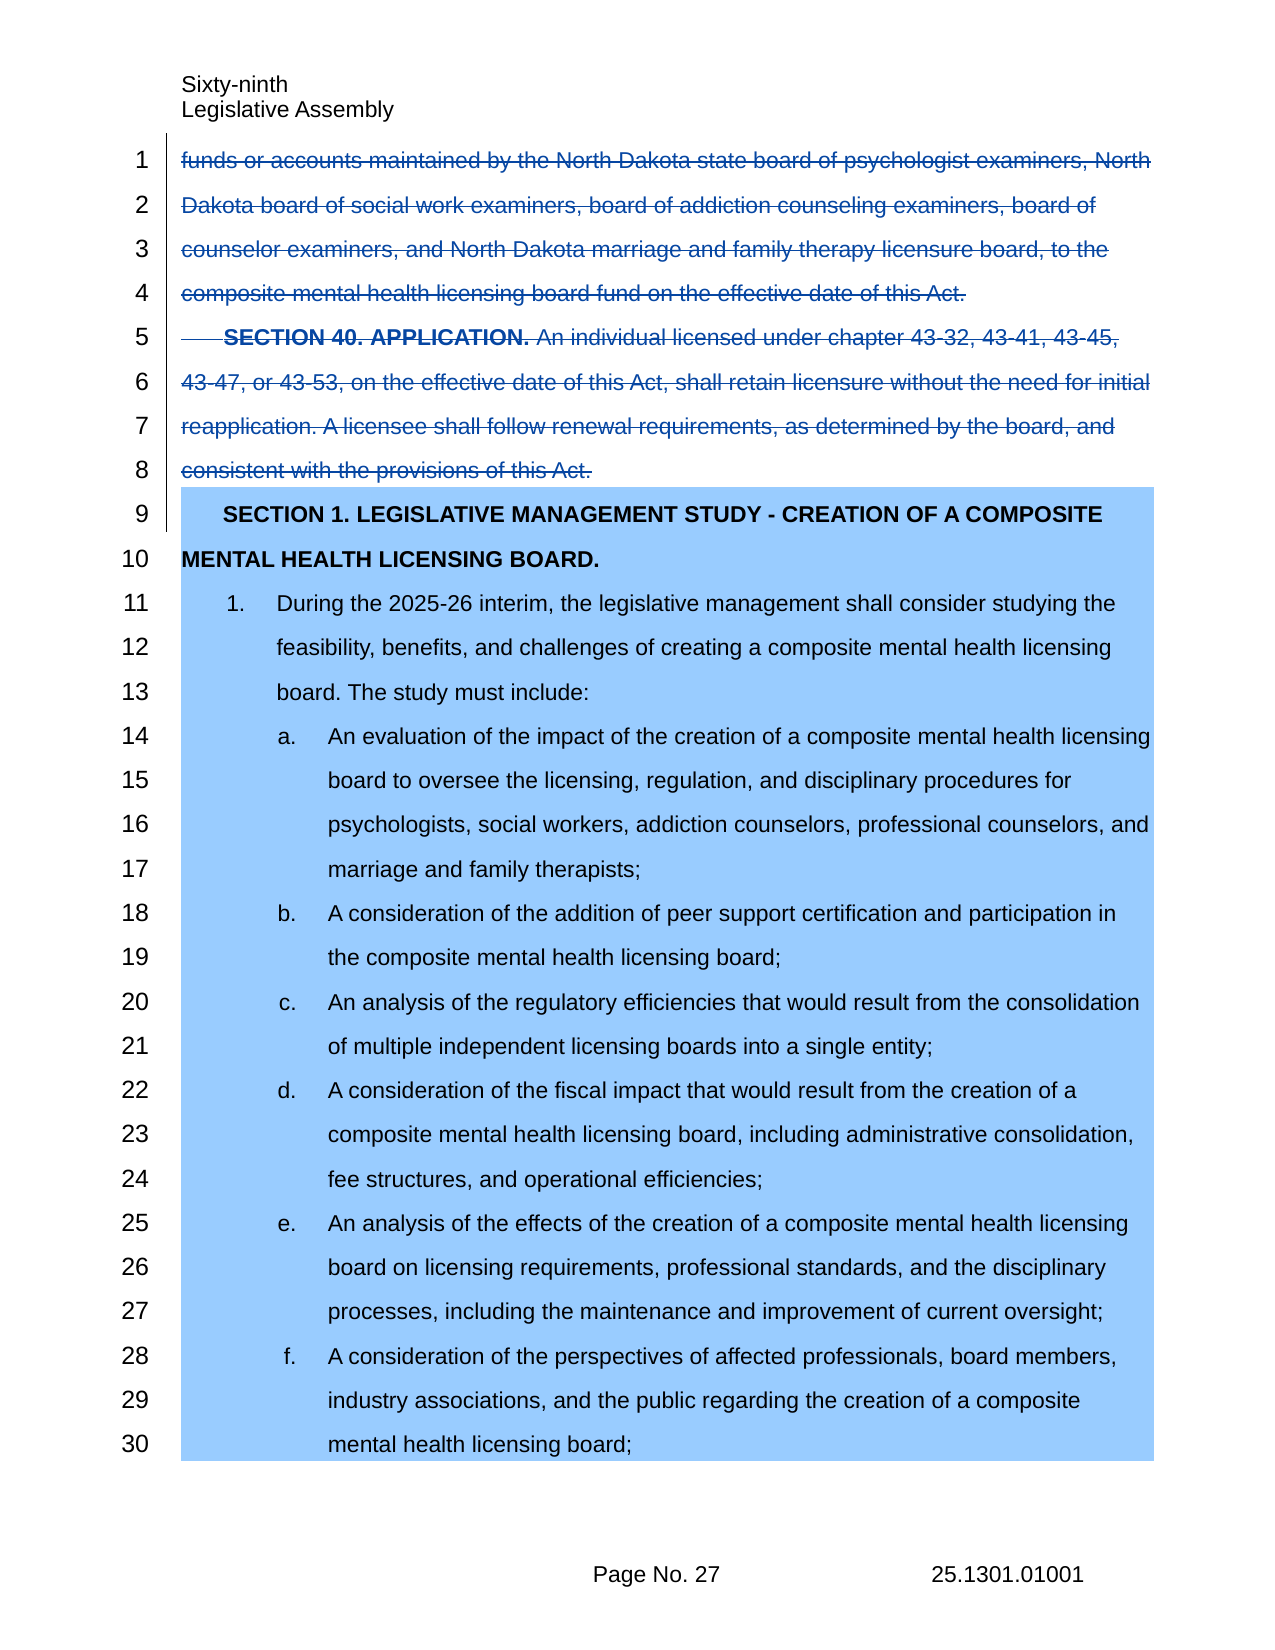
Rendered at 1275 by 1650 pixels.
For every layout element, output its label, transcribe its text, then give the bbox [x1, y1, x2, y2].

text SECTION 1. LEGISLATIVE MANAGEMENT STUDY - CREATION OF A COMPOSITE MENTAL HEALTH LICENSING BOARD. [181, 487, 1154, 576]
text f. A consideration of the perspectives of affected professionals, board members, industry associations, and the public regarding the creation of a composite mental health licensing board; [181, 1329, 1154, 1461]
text 1. During the 2025-26 interim, the legislative management shall consider studying the feasibility, benefits, and challenges of creating a composite mental health licensing board. The study must include: [181, 576, 1154, 709]
text c. An analysis of the regulatory efficiencies that would result from the consolidation of multiple independent licensing boards into a single entity; [181, 974, 1154, 1063]
text e. An analysis of the effects of the creation of a composite mental health licensing board on licensing requirements, professional standards, and the disciplinary processes, including the maintenance and improvement of current oversight; [181, 1196, 1154, 1329]
text d. A consideration of the fiscal impact that would result from the creation of a composite mental health licensing board, including administrative consolidation, fee structures, and operational efficiencies; [181, 1063, 1154, 1196]
text b. A consideration of the addition of peer support certification and participation in the composite mental health licensing board; [181, 886, 1154, 974]
text a. An evaluation of the impact of the creation of a composite mental health licensing board to oversee the licensing, regulation, and disciplinary procedures for psychologists, social workers, addiction counselors, professional counselors, and marriage and family therapists; [181, 709, 1154, 886]
